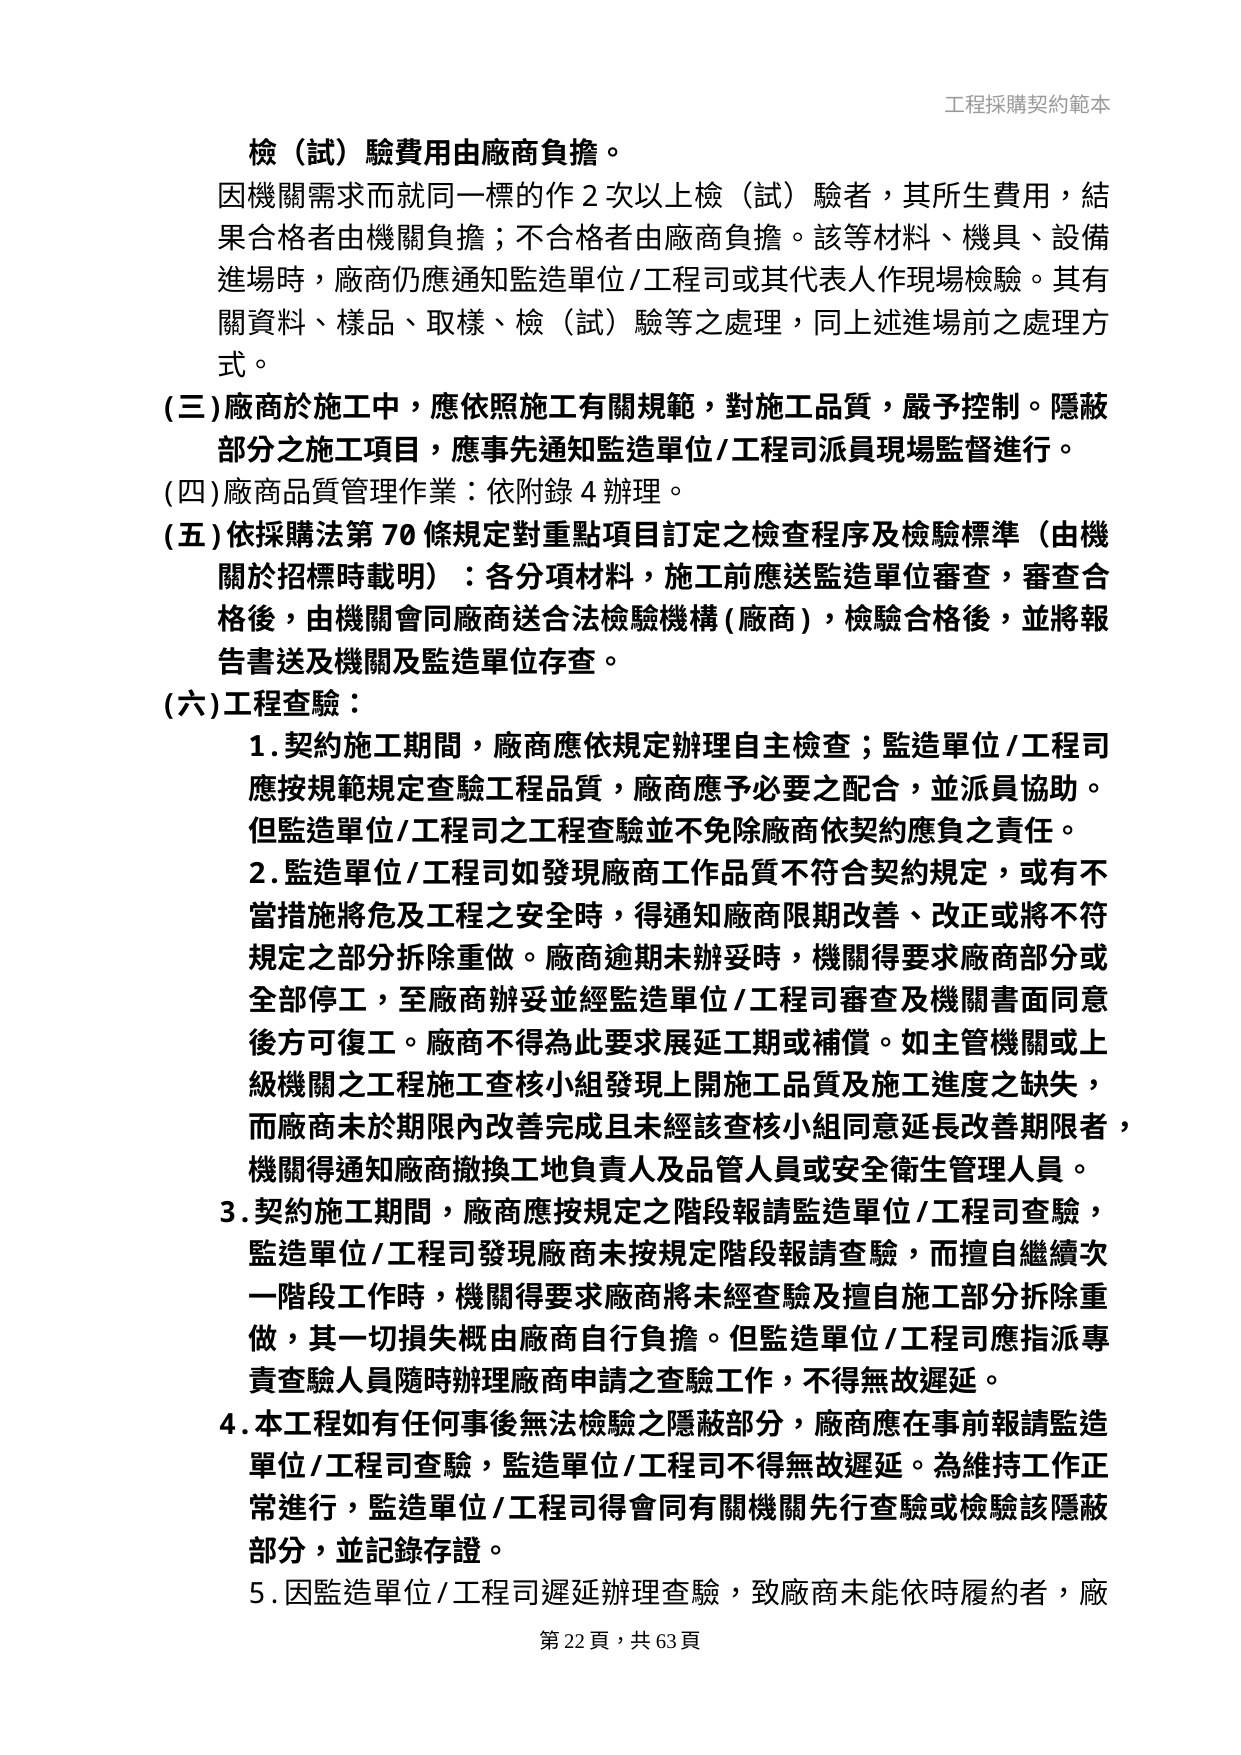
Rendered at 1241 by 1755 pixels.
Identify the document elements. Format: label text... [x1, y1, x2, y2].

text 4.本工程如有任何事後無法檢驗之隱蔽部分，廠商應在事前報請監造單位/工程司查驗，監造單位/工程司不得無故遲延。為維持工作正常進行，監造單位/工程司得會同有關機關先行查驗或檢驗該隱蔽部分，並記錄存證。 [218, 1400, 1110, 1570]
text (三)廠商於施工中，應依照施工有關規範，對施工品質，嚴予控制。隱蔽部分之施工項目，應事先通知監造單位/工程司派員現場監督進行。 [159, 384, 1110, 469]
text (四)廠商品質管理作業：依附錄4辦理。 [159, 469, 1110, 511]
text 2.監造單位/工程司如發現廠商工作品質不符合契約規定，或有不當措施將危及工程之安全時，得通知廠商限期改善、改正或將不符規定之部分拆除重做。廠商逾期未辦妥時，機關得要求廠商部分或全部停工，至廠商辦妥並經監造單位/工程司審查及機關書面同意後方可復工。廠商不得為此要求展延工期或補償。如主管機關或上級機關之工程施工查核小組發現上開施工品質及施工進度之缺失，而廠商未於期限內改善完成且未經該查核小組同意延長改善期限者，機關得通知廠商撤換工地負責人及品管人員或安全衛生管理人員。 [248, 850, 1110, 1188]
text (六)工程查驗： [159, 680, 1110, 723]
text 檢（試）驗費用由廠商負擔。 [218, 130, 1110, 172]
text 5.因監造單位/工程司遲延辦理查驗，致廠商未能依時履約者，廠 [248, 1570, 1110, 1612]
text 3.契約施工期間，廠商應按規定之階段報請監造單位/工程司查驗，監造單位/工程司發現廠商未按規定階段報請查驗，而擅自繼續次一階段工作時，機關得要求廠商將未經查驗及擅自施工部分拆除重做，其一切損失概由廠商自行負擔。但監造單位/工程司應指派專責查驗人員隨時辦理廠商申請之查驗工作，不得無故遲延。 [218, 1188, 1110, 1400]
text 因機關需求而就同一標的作2次以上檢（試）驗者，其所生費用，結果合格者由機關負擔；不合格者由廠商負擔。該等材料、機具、設備進場時，廠商仍應通知監造單位/工程司或其代表人作現場檢驗。其有關資料、樣品、取樣、檢（試）驗等之處理，同上述進場前之處理方式。 [217, 172, 1110, 384]
text (五)依採購法第70條規定對重點項目訂定之檢查程序及檢驗標準（由機關於招標時載明）：各分項材料，施工前應送監造單位審查，審查合格後，由機關會同廠商送合法檢驗機構(廠商)，檢驗合格後，並將報告書送及機關及監造單位存查。 [159, 511, 1110, 680]
text 1.契約施工期間，廠商應依規定辦理自主檢查；監造單位/工程司應按規範規定查驗工程品質，廠商應予必要之配合，並派員協助。但監造單位/工程司之工程查驗並不免除廠商依契約應負之責任。 [248, 723, 1110, 850]
